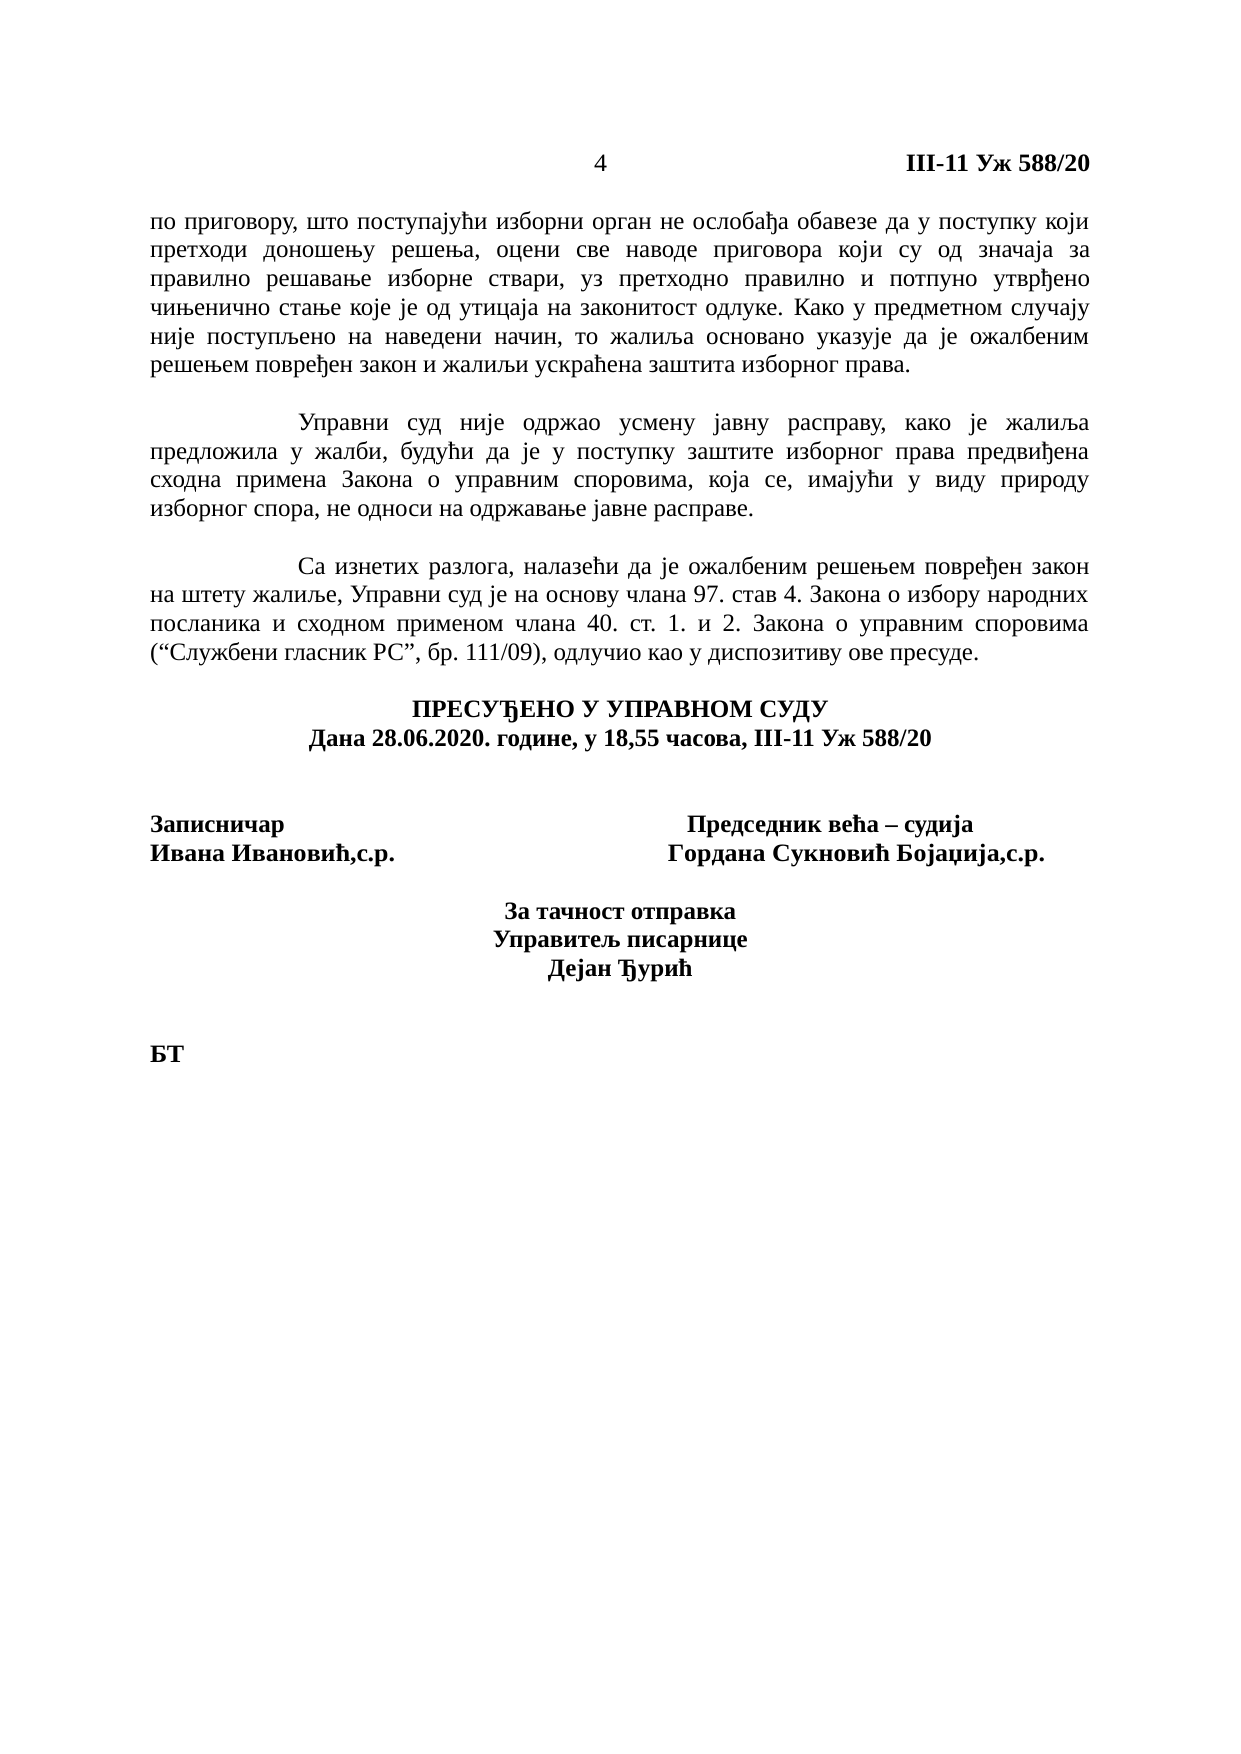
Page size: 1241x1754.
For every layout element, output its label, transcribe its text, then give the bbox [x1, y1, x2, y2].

text Управни суд није одржао усмену јавну расправу, како је жалиља предложила у жалби, будући да је у поступку заштите изборног права предвиђена сходна примена Закона о управним споровима, која се, имајући у виду природу изборног спора, не односи на одржавање јавне расправе. [150, 407, 1090, 522]
text по приговору, што поступајући изборни орган не ослобађа обавезе да у поступку који претходи доношењу решења, оцени све наводе приговора који су од значаја за правилно решавање изборне ствари, уз претходно правилно и потпуно утврђено чињенично стање које је од утицаја на законитост одлуке. Како у предметном случају није поступљено на наведени начин, то жалиља основано указује да је ожалбеним решењем повређен закон и жалиљи ускраћена заштита изборног права. [150, 206, 1090, 378]
text ПРЕСУЂЕНО У УПРАВНОМ СУДУ [150, 694, 1090, 723]
text БT [150, 1039, 1090, 1068]
text За тачност отправка [150, 896, 1090, 924]
text Ивана Ивановић,с.р. Гордана Сукновић Бојаџија,с.р. [150, 838, 1090, 867]
text Управитељ писарнице [150, 924, 1090, 953]
text Дејан Ђурић [150, 953, 1090, 982]
text Записничар Председник већа – судија [150, 809, 1090, 838]
text Са изнетих разлога, налазећи да је ожалбеним решењем повређен закон на штету жалиље, Управни суд је на основу члана 97. став 4. Закона о избору народних посланика и сходном применом члана 40. ст. 1. и 2. Закона о управним споровима (“Службени гласник РС”, бр. 111/09), одлучио као у диспозитиву ове пресуде. [150, 551, 1090, 666]
text Дана 28.06.2020. године, у 18,55 часова, III-11 Уж 588/20 [150, 723, 1090, 752]
